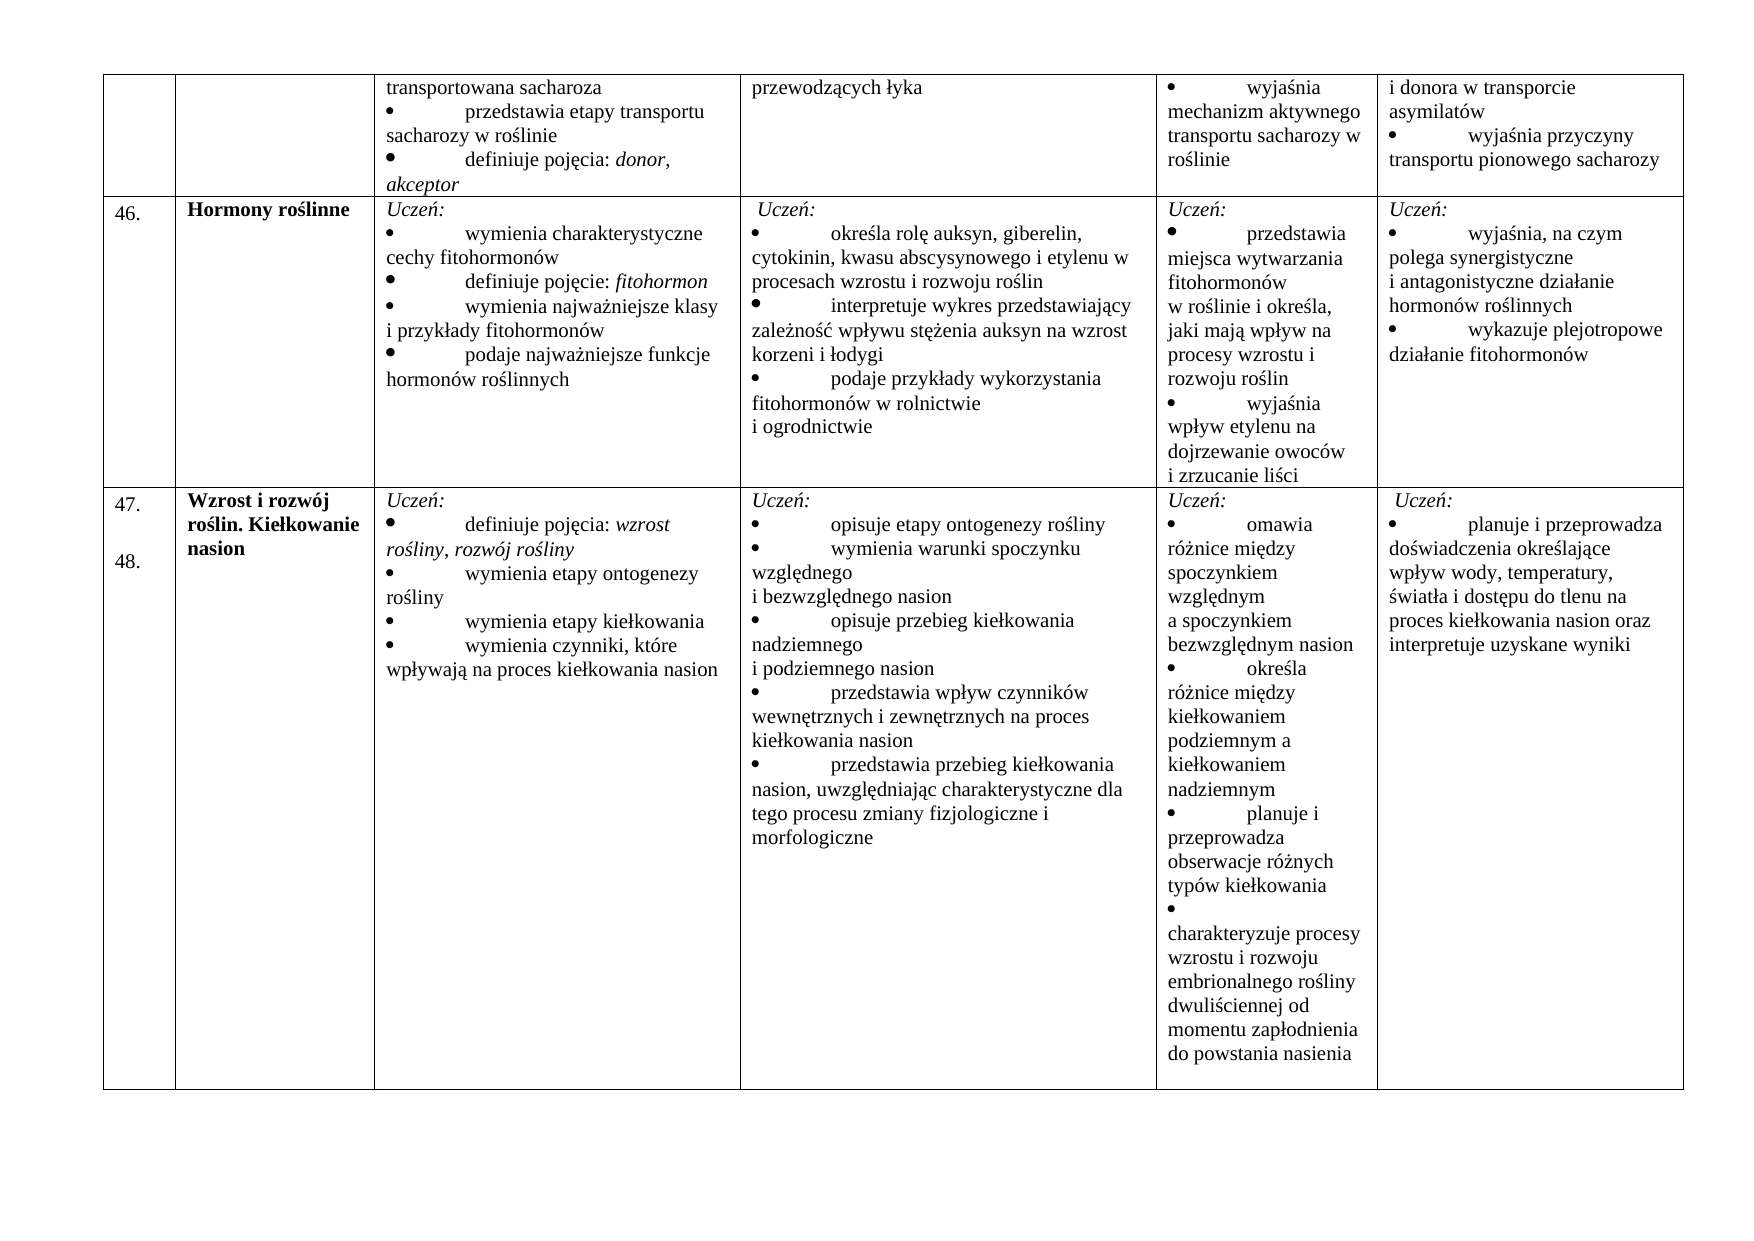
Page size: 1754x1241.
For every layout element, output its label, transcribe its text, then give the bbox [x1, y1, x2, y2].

table_cell Uczeń: wyjaśnia, na czym polega synergistyczne i antagonistyczne działanie hormonów roślinnych wykazuje plejotropowe działanie fitohormonów [1378, 197, 1683, 487]
table_cell Hormony roślinne [176, 197, 374, 487]
table_cell [104, 75, 175, 196]
table_cell Uczeń: definiuje pojęcia: wzrost rośliny, rozwój rośliny wymienia etapy ontogenezy rośliny wymienia etapy kiełkowania wymienia czynniki, które wpływają na proces kiełkowania nasion [375, 488, 740, 1089]
table_cell Uczeń: podaje różnice między załadunkiem a rozładunkiem łyka wyjaśnia mechanizm aktywnego transportu sacharozy w roślinie [1157, 75, 1377, 196]
table_cell Uczeń: wymienia charakterystyczne cechy fitohormonów definiuje pojęcie: fitohormon wymienia najważniejsze klasy i przykłady fitohormonów podaje najważniejsze funkcje hormonów roślinnych [375, 197, 740, 487]
table_cell [104, 197, 175, 487]
table_cell [104, 488, 175, 1089]
table_cell Uczeń: opisuje załadunek i rozładunek łyka przedstawia przebieg transportu pionowego asymilatów w elementach przewodzących łyka [741, 75, 1156, 196]
table_cell Uczeń: opisuje etapy ontogenezy rośliny wymienia warunki spoczynku względnego i bezwzględnego nasion opisuje przebieg kiełkowania nadziemnego i podziemnego nasion przedstawia wpływ czynników wewnętrznych i zewnętrznych na proces kiełkowania nasion przedstawia przebieg kiełkowania nasion, uwzględniając charakterystyczne dla tego procesu zmiany fizjologiczne i morfologiczne [741, 488, 1156, 1089]
table_cell [176, 75, 374, 196]
table_cell Wzrost i rozwój roślin. Kiełkowanie nasion [176, 488, 374, 1089]
table_cell Uczeń: określa rolę auksyn, giberelin, cytokinin, kwasu abscysynowego i etylenu w procesach wzrostu i rozwoju roślin interpretuje wykres przedstawiający zależność wpływu stężenia auksyn na wzrost korzeni i łodygi podaje przykłady wykorzystania fitohormonów w rolnictwie i ogrodnictwie [741, 197, 1156, 487]
table_cell Uczeń: planuje i przeprowadza doświadczenia określające wpływ wody, temperatury, światła i dostępu do tlenu na proces kiełkowania nasion oraz interpretuje uzyskane wyniki [1378, 488, 1683, 1089]
table_cell Uczeń: wyjaśnia, w jaki sposób odbywa się transport asymilatów w roślinie wyjaśnia rolę akceptora i donora w transporcie asymilatów wyjaśnia przyczyny transportu pionowego sacharozy [1378, 75, 1683, 196]
